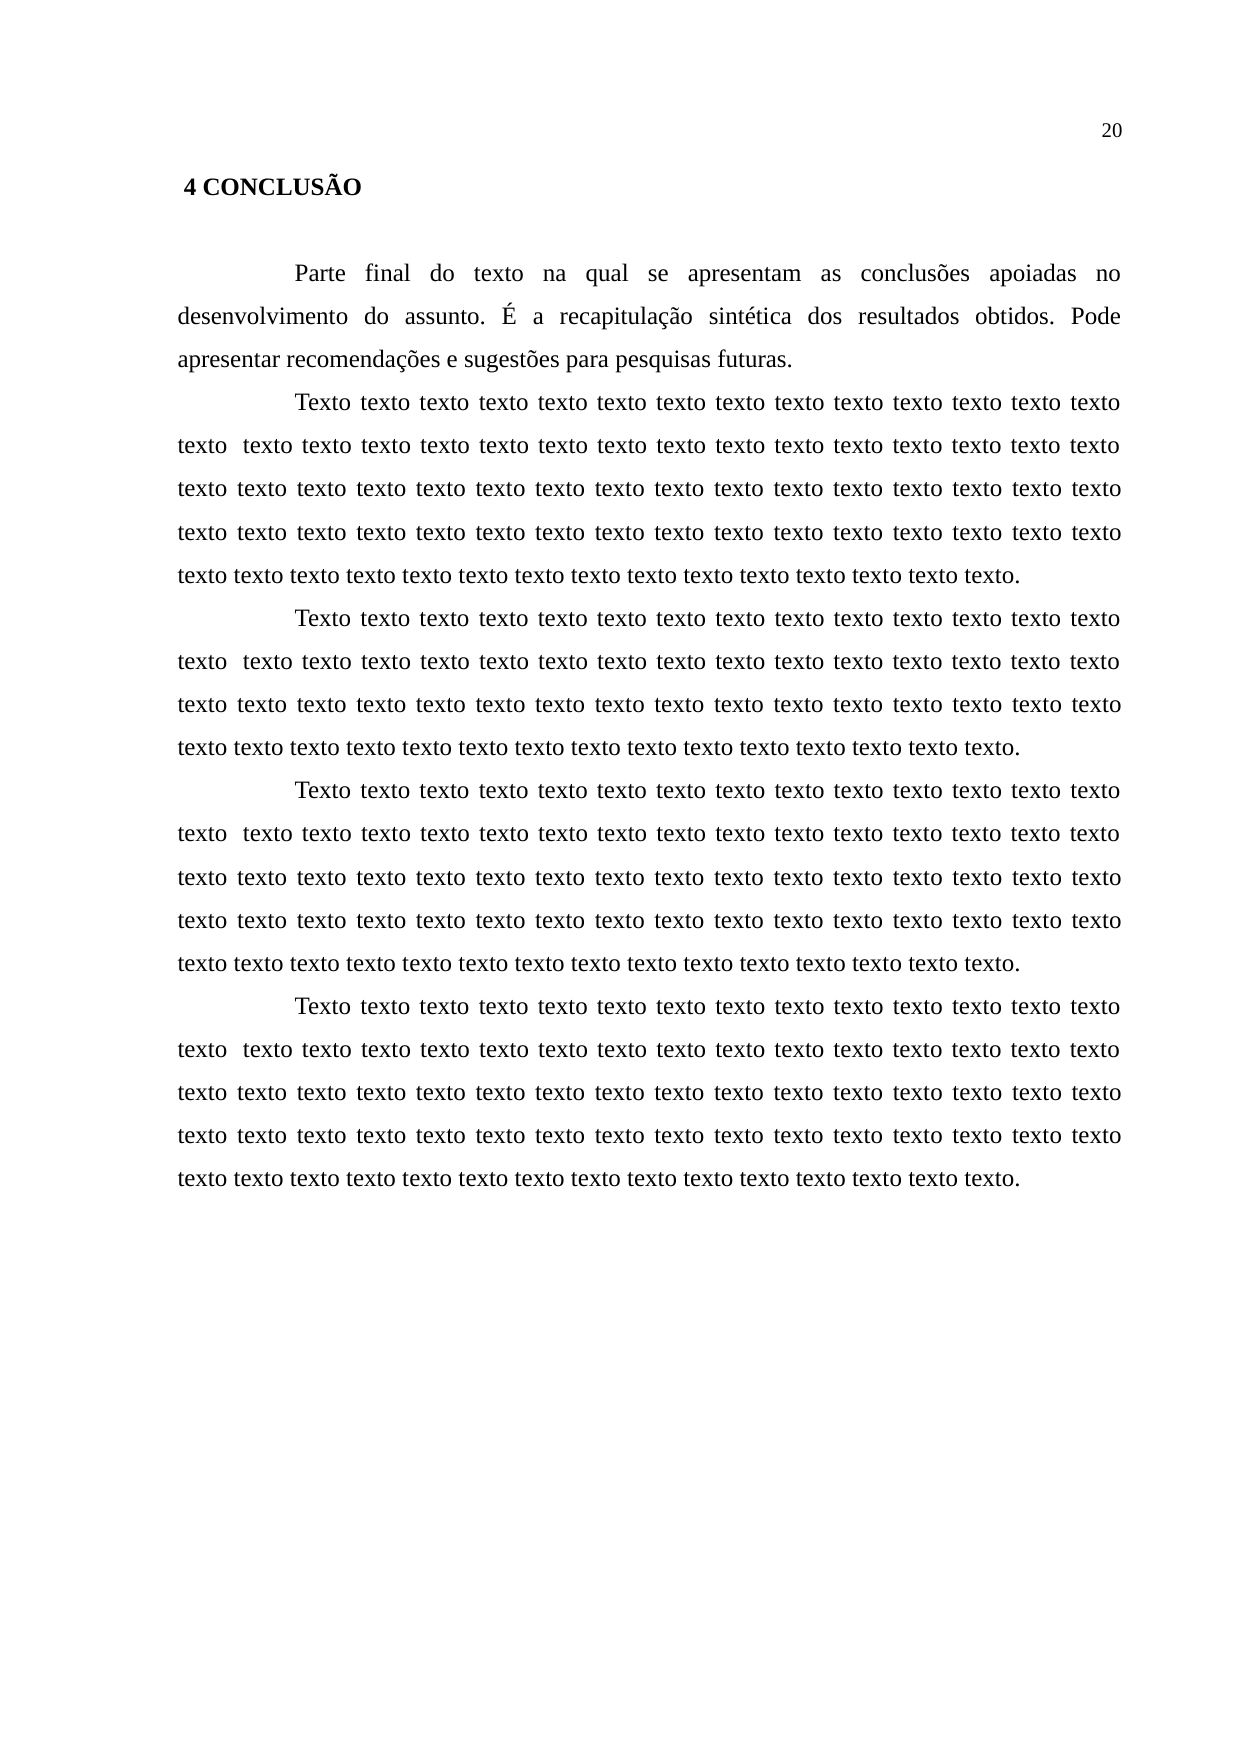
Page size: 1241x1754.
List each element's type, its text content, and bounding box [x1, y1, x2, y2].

subtitle CONCLUSÃO [177, 172, 1122, 200]
text Texto texto texto texto texto texto texto texto texto texto texto texto texto texto texto texto texto texto texto texto texto texto texto texto texto texto texto texto texto texto texto texto texto texto texto texto texto texto texto texto texto texto texto texto texto texto texto texto texto texto texto texto texto texto texto texto texto texto texto texto texto texto texto texto texto texto texto texto texto texto texto texto texto texto texto texto texto. [177, 775, 1122, 977]
text Parte final do texto na qual se apresentam as conclusões apoiadas no desenvolvimento do assunto. É a recapitulação sintética dos resultados obtidos. Pode apresentar recomendações e sugestões para pesquisas futuras. [177, 258, 1122, 373]
text Texto texto texto texto texto texto texto texto texto texto texto texto texto texto texto texto texto texto texto texto texto texto texto texto texto texto texto texto texto texto texto texto texto texto texto texto texto texto texto texto texto texto texto texto texto texto texto texto texto texto texto texto texto texto texto texto texto texto texto texto texto texto texto texto texto texto texto texto texto texto texto texto texto texto texto texto texto. [177, 387, 1122, 588]
text Texto texto texto texto texto texto texto texto texto texto texto texto texto texto texto texto texto texto texto texto texto texto texto texto texto texto texto texto texto texto texto texto texto texto texto texto texto texto texto texto texto texto texto texto texto texto texto texto texto texto texto texto texto texto texto texto texto texto texto texto texto. [177, 603, 1122, 761]
text Texto texto texto texto texto texto texto texto texto texto texto texto texto texto texto texto texto texto texto texto texto texto texto texto texto texto texto texto texto texto texto texto texto texto texto texto texto texto texto texto texto texto texto texto texto texto texto texto texto texto texto texto texto texto texto texto texto texto texto texto texto texto texto texto texto texto texto texto texto texto texto texto texto texto texto texto texto. [177, 991, 1122, 1192]
